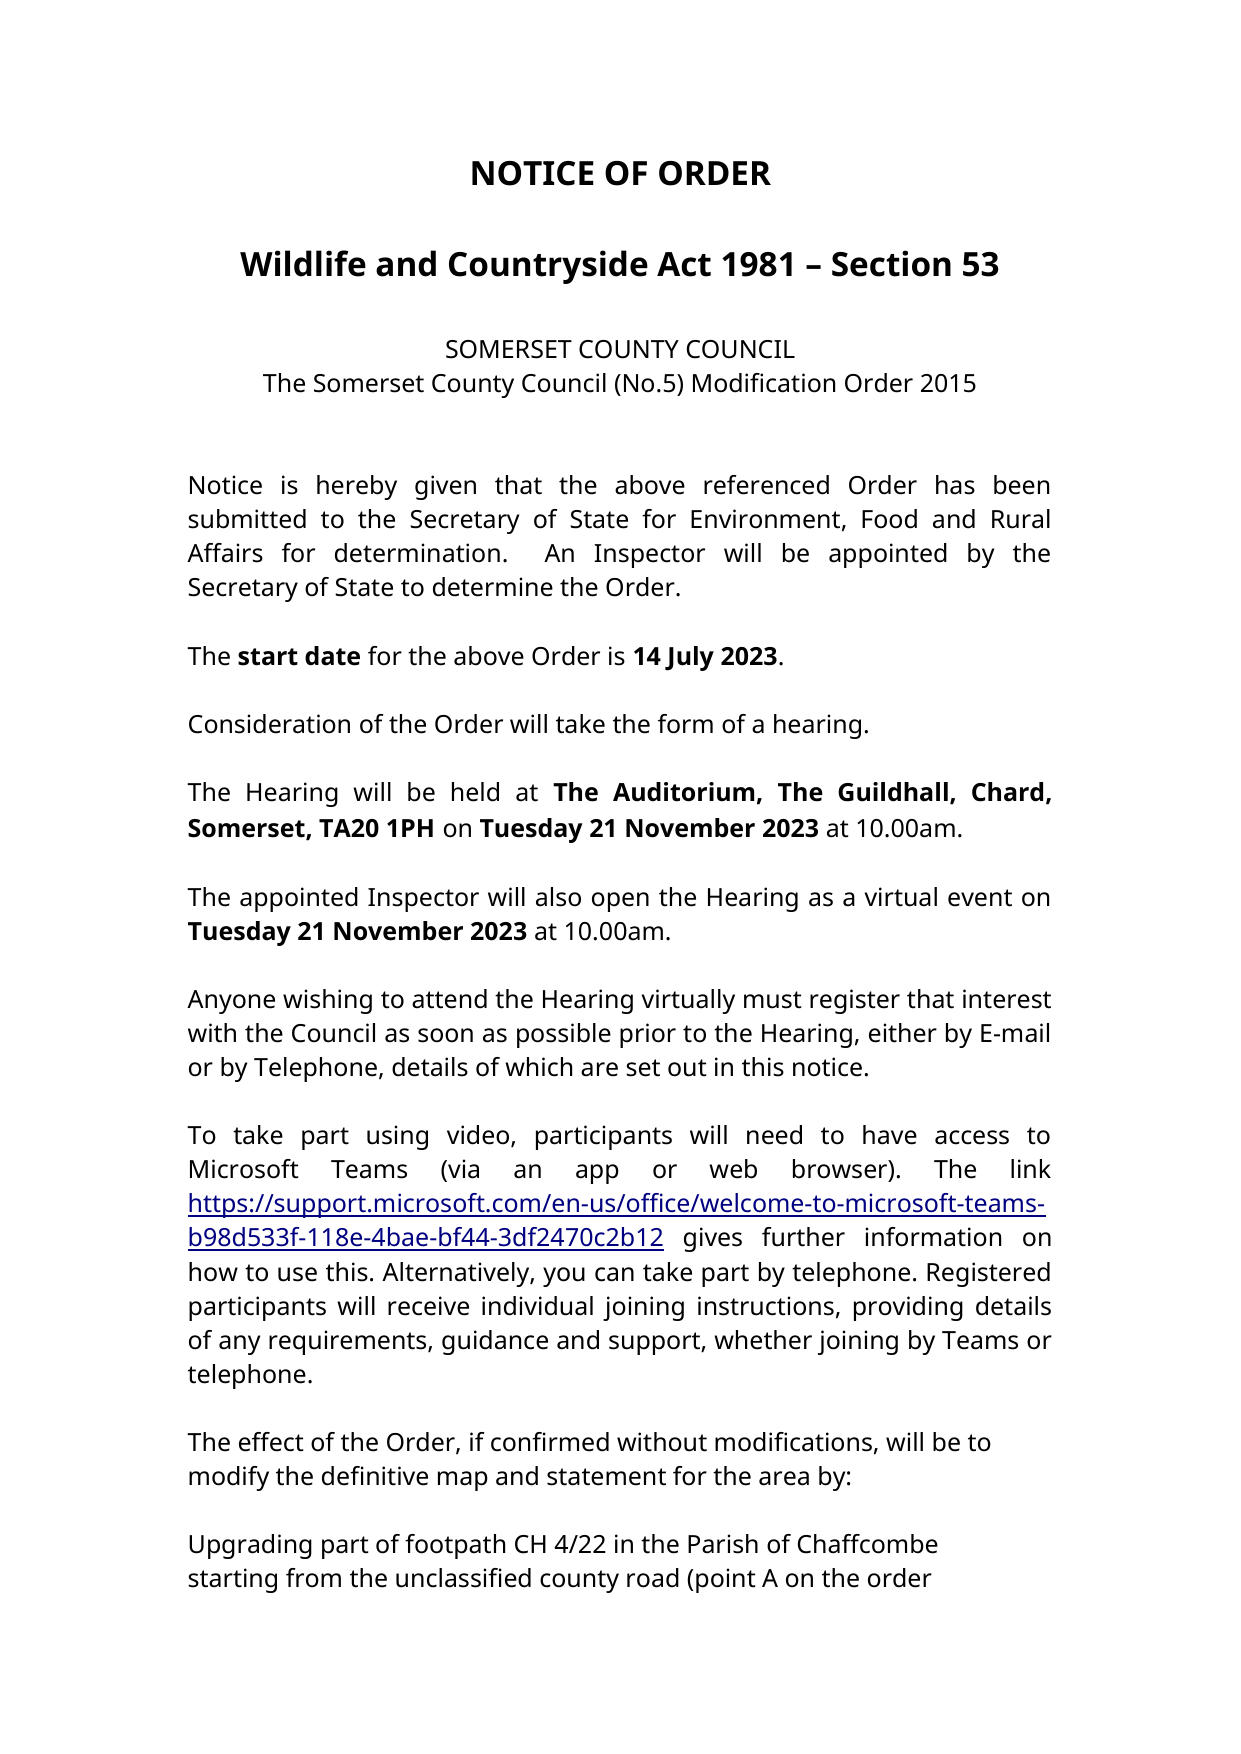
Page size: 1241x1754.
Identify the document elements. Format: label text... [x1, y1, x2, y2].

text The Hearing will be held at The Auditorium, The Guildhall, Chard, Somerset, TA20 1PH on Tuesday 21 November 2023 at 10.00am. [187, 774, 1053, 845]
text starting from the unclassified county road (point A on the order [187, 1561, 1053, 1595]
text The appointed Inspector will also open the Hearing as a virtual event on Tuesday 21 November 2023 at 10.00am. [187, 879, 1053, 948]
text modify the definitive map and statement for the area by: [187, 1458, 1053, 1493]
text To take part using video, participants will need to have access to Microsoft Teams (via an app or web browser). The link https://support.microsoft.com/en-us/office/welcome-to-microsoft-teams-b98d533f-118e-4bae-bf44-3df2470c2b12 gives further information on how to use this. Alternatively, you can take part by telephone. Registered participants will receive individual joining instructions, providing details of any requirements, guidance and support, whether joining by Teams or telephone. [187, 1118, 1053, 1390]
text The Somerset County Council (No.5) Modification Order 2015 [187, 366, 1053, 400]
text Wildlife and Countryside Act 1981 – Section 53 [187, 241, 1053, 286]
text The effect of the Order, if confirmed without modifications, will be to [187, 1424, 1053, 1458]
text Consideration of the Order will take the form of a hearing. [187, 706, 1053, 740]
text NOTICE OF ORDER [187, 150, 1053, 195]
text SOMERSET COUNTY COUNCIL [187, 332, 1053, 366]
text The start date for the above Order is 14 July 2023. [187, 638, 1053, 672]
text Notice is hereby given that the above referenced Order has been submitted to the Secretary of State for Environment, Food and Rural Affairs for determination. An Inspector will be appointed by the Secretary of State to determine the Order. [187, 468, 1053, 604]
text Anyone wishing to attend the Hearing virtually must register that interest with the Council as soon as possible prior to the Hearing, either by E-mail or by Telephone, details of which are set out in this notice. [187, 982, 1053, 1084]
text Upgrading part of footpath CH 4/22 in the Parish of Chaffcombe [187, 1527, 1053, 1561]
